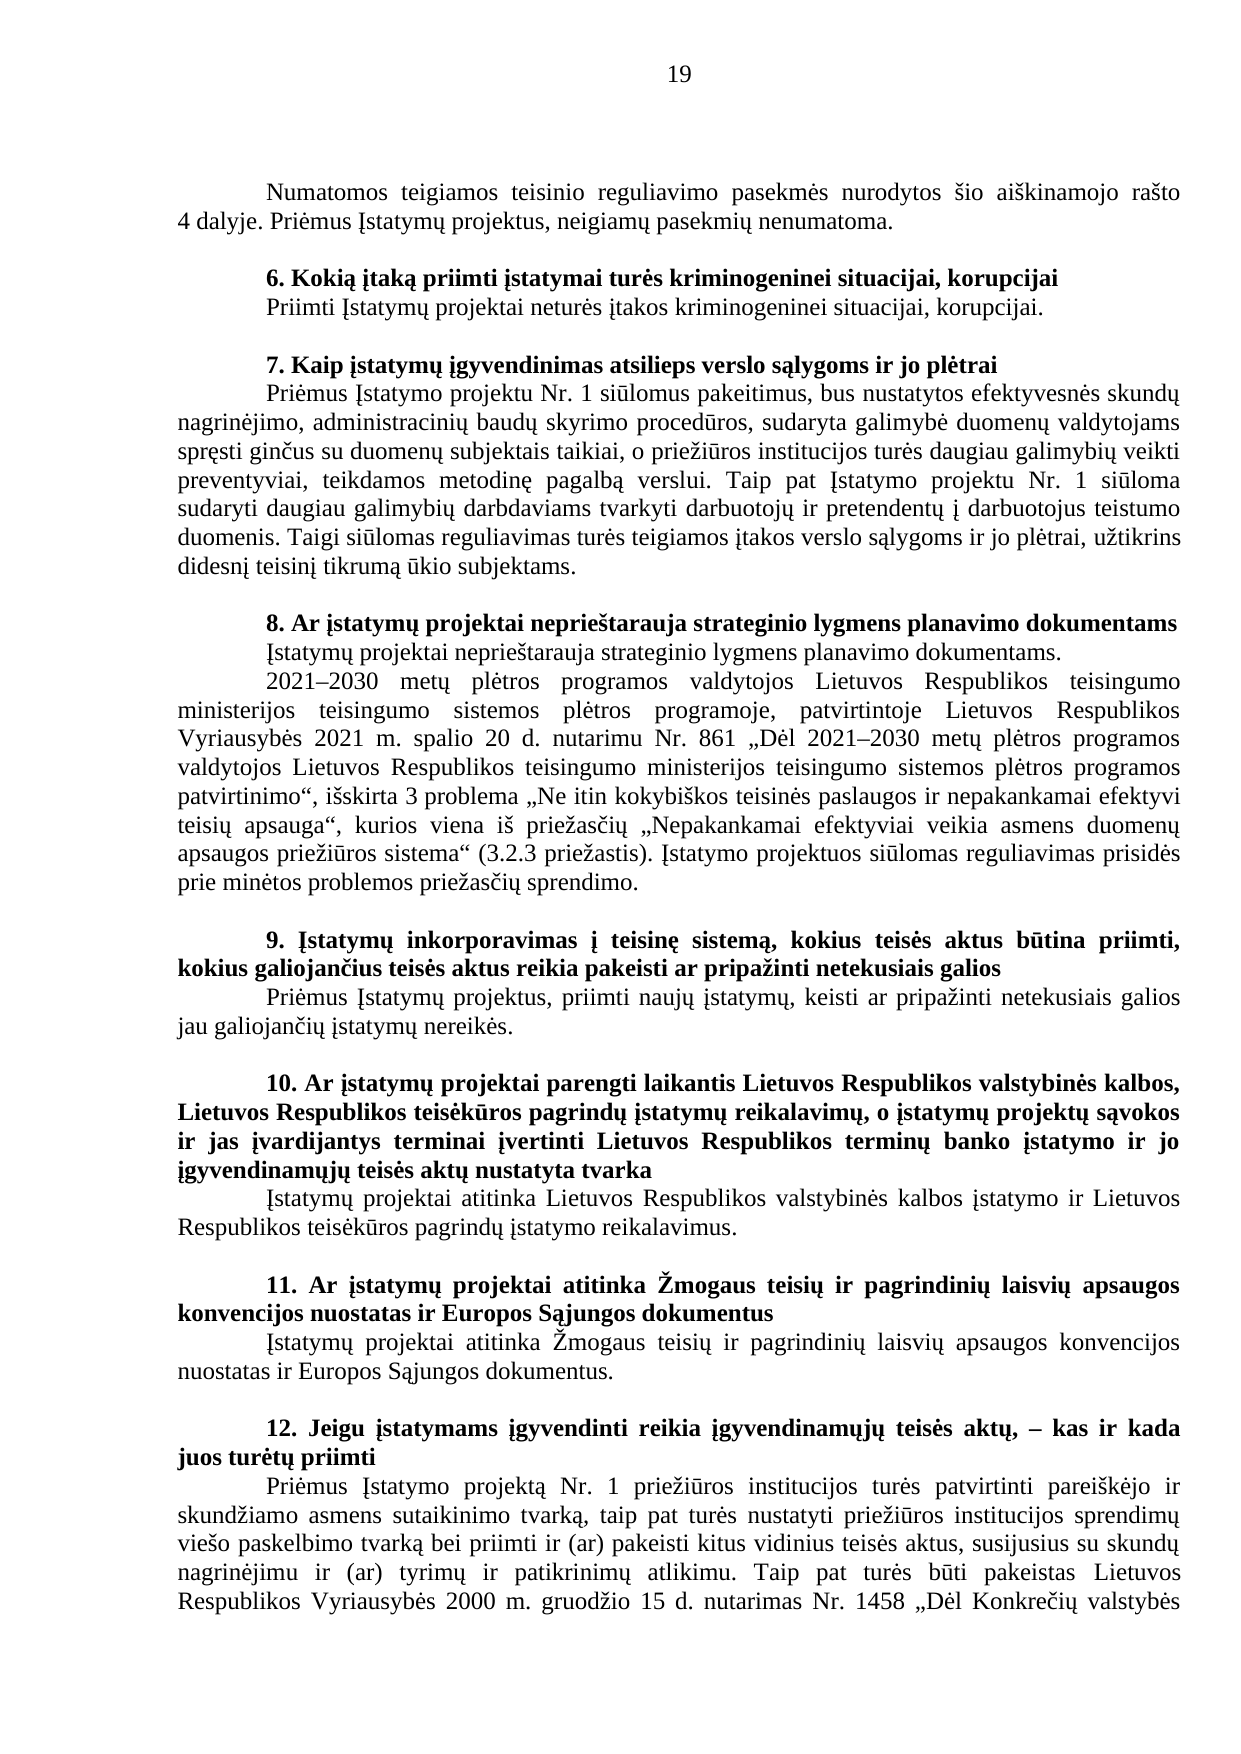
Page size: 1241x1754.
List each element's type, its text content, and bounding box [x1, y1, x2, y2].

text Priėmus Įstatymo projektą Nr. 1 priežiūros institucijos turės patvirtinti pareiškėjo ir skundžiamo asmens sutaikinimo tvarką, taip pat turės nustatyti priežiūros institucijos sprendimų viešo paskelbimo tvarką bei priimti ir (ar) pakeisti kitus vidinius teisės aktus, susijusius su skundų nagrinėjimu ir (ar) tyrimų ir patikrinimų atlikimu. Taip pat turės būti pakeistas Lietuvos Respublikos Vyriausybės 2000 m. gruodžio 15 d. nutarimas Nr. 1458 „Dėl Konkrečių valstybės [177, 1471, 1181, 1615]
text Priimti Įstatymų projektai neturės įtakos kriminogeninei situacijai, korupcijai. [177, 292, 1181, 321]
text 9. Įstatymų inkorporavimas į teisinę sistemą, kokius teisės aktus būtina priimti, kokius galiojančius teisės aktus reikia pakeisti ar pripažinti netekusiais galios [177, 925, 1181, 982]
text Numatomos teigiamos teisinio reguliavimo pasekmės nurodytos šio aiškinamojo rašto 4 dalyje. Priėmus Įstatymų projektus, neigiamų pasekmių nenumatoma. [177, 177, 1181, 235]
text 6. Kokią įtaką priimti įstatymai turės kriminogeninei situacijai, korupcijai [177, 263, 1181, 292]
text Priėmus Įstatymo projektu Nr. 1 siūlomus pakeitimus, bus nustatytos efektyvesnės skundų nagrinėjimo, administracinių baudų skyrimo procedūros, sudaryta galimybė duomenų valdytojams spręsti ginčus su duomenų subjektais taikiai, o priežiūros institucijos turės daugiau galimybių veikti preventyviai, teikdamos metodinę pagalbą verslui. Taip pat Įstatymo projektu Nr. 1 siūloma sudaryti daugiau galimybių darbdaviams tvarkyti darbuotojų ir pretendentų į darbuotojus teistumo duomenis. Taigi siūlomas reguliavimas turės teigiamos įtakos verslo sąlygoms ir jo plėtrai, užtikrins didesnį teisinį tikrumą ūkio subjektams. [177, 378, 1181, 580]
text Įstatymų projektai atitinka Lietuvos Respublikos valstybinės kalbos įstatymo ir Lietuvos Respublikos teisėkūros pagrindų įstatymo reikalavimus. [177, 1183, 1181, 1241]
text Priėmus Įstatymų projektus, priimti naujų įstatymų, keisti ar pripažinti netekusiais galios jau galiojančių įstatymų nereikės. [177, 982, 1181, 1040]
text 11. Ar įstatymų projektai atitinka Žmogaus teisių ir pagrindinių laisvių apsaugos konvencijos nuostatas ir Europos Sąjungos dokumentus [177, 1270, 1181, 1327]
text 10. Ar įstatymų projektai parengti laikantis Lietuvos Respublikos valstybinės kalbos, Lietuvos Respublikos teisėkūros pagrindų įstatymų reikalavimų, o įstatymų projektų sąvokos ir jas įvardijantys terminai įvertinti Lietuvos Respublikos terminų banko įstatymo ir jo įgyvendinamųjų teisės aktų nustatyta tvarka [177, 1068, 1181, 1183]
text 12. Jeigu įstatymams įgyvendinti reikia įgyvendinamųjų teisės aktų, – kas ir kada juos turėtų priimti [177, 1413, 1181, 1471]
text 2021–2030 metų plėtros programos valdytojos Lietuvos Respublikos teisingumo ministerijos teisingumo sistemos plėtros programoje, patvirtintoje Lietuvos Respublikos Vyriausybės 2021 m. spalio 20 d. nutarimu Nr. 861 „Dėl 2021–2030 metų plėtros programos valdytojos Lietuvos Respublikos teisingumo ministerijos teisingumo sistemos plėtros programos patvirtinimo“, išskirta 3 problema „Ne itin kokybiškos teisinės paslaugos ir nepakankamai efektyvi teisių apsauga“, kurios viena iš priežasčių „Nepakankamai efektyviai veikia asmens duomenų apsaugos priežiūros sistema“ (3.2.3 priežastis). Įstatymo projektuos siūlomas reguliavimas prisidės prie minėtos problemos priežasčių sprendimo. [177, 666, 1181, 896]
text 8. Ar įstatymų projektai neprieštarauja strateginio lygmens planavimo dokumentams [177, 608, 1181, 637]
text 7. Kaip įstatymų įgyvendinimas atsilieps verslo sąlygoms ir jo plėtrai [177, 350, 1181, 378]
text Įstatymų projektai atitinka Žmogaus teisių ir pagrindinių laisvių apsaugos konvencijos nuostatas ir Europos Sąjungos dokumentus. [177, 1327, 1181, 1385]
text Įstatymų projektai neprieštarauja strateginio lygmens planavimo dokumentams. [177, 637, 1181, 666]
